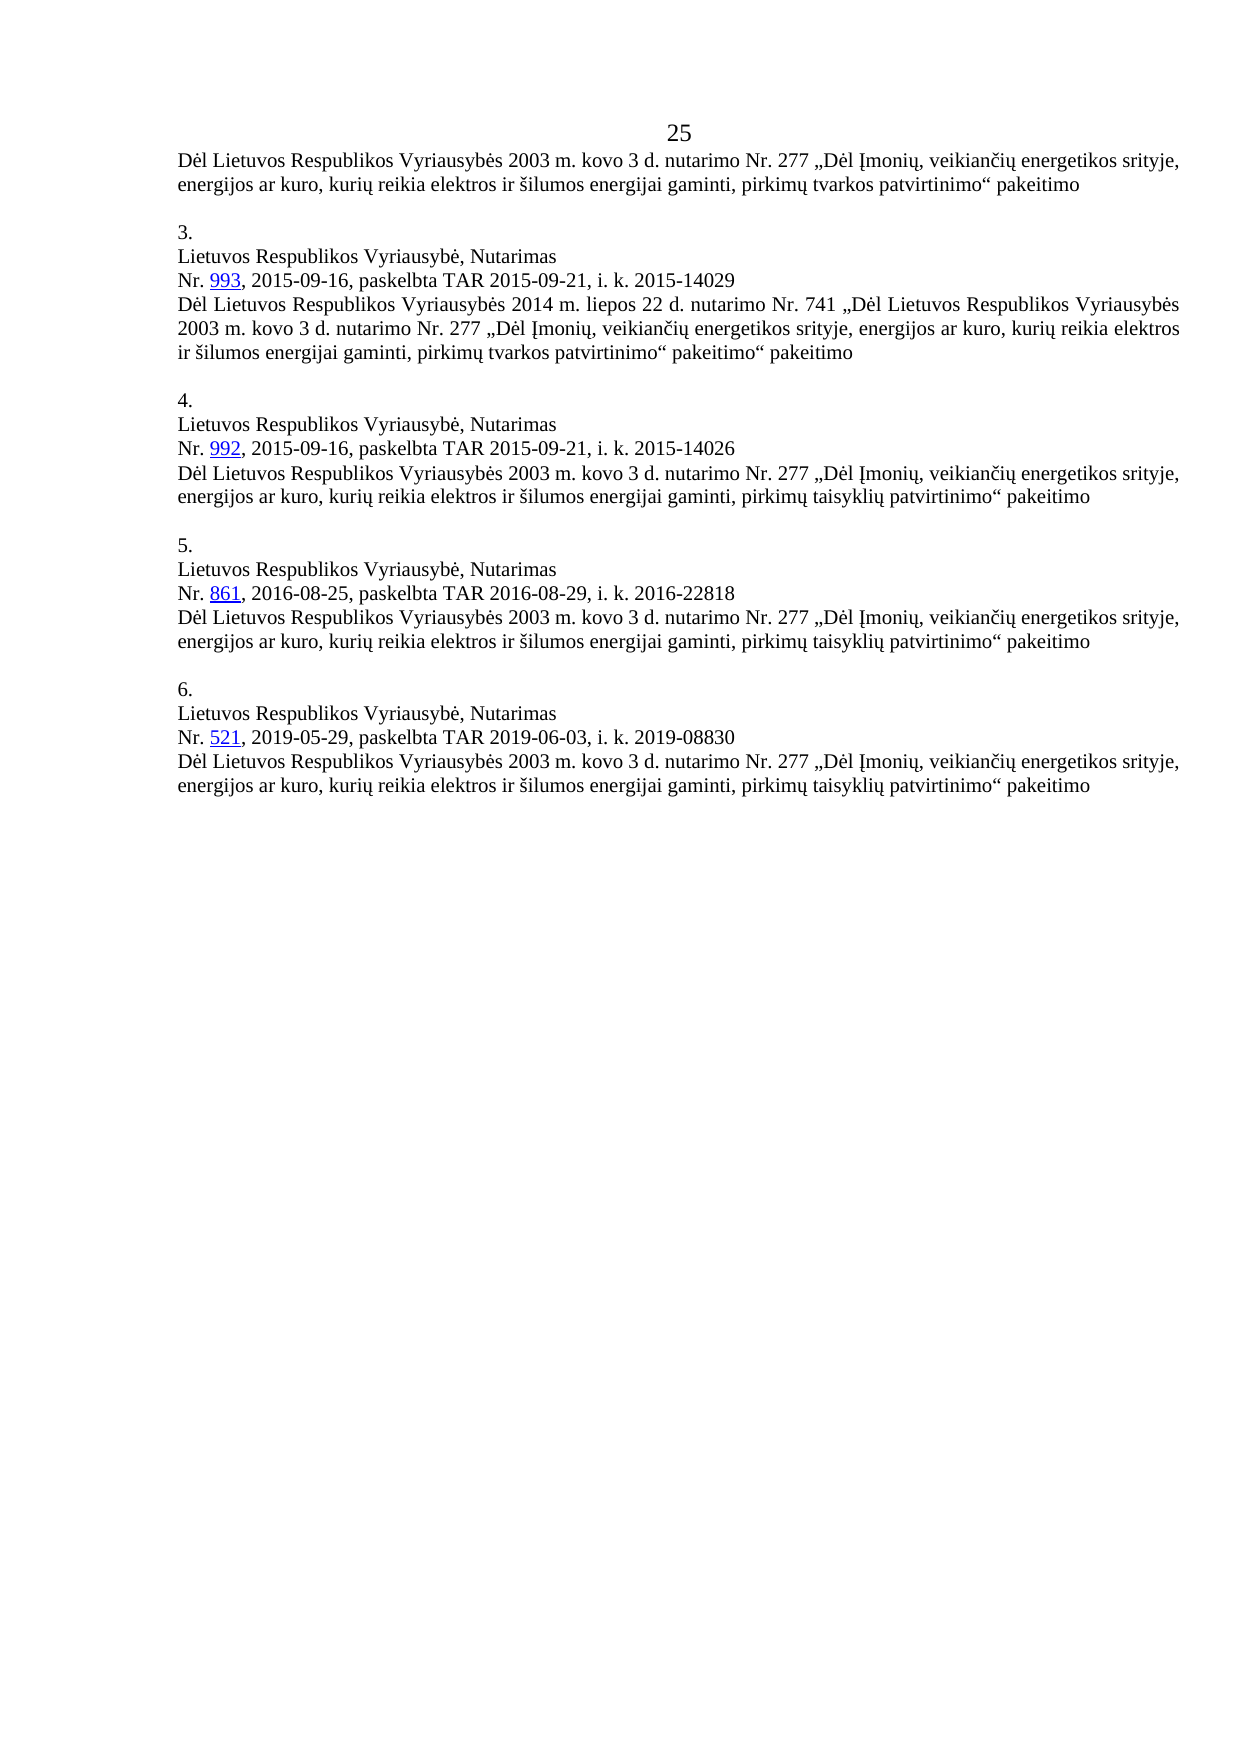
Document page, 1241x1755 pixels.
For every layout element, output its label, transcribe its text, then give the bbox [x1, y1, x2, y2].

text Dėl Lietuvos Respublikos Vyriausybės 2003 m. kovo 3 d. nutarimo Nr. 277 „Dėl Įmonių, veikiančių energetikos srityje, energijos ar kuro, kurių reikia elektros ir šilumos energijai gaminti, pirkimų taisyklių patvirtinimo“ pakeitimo [177, 460, 1181, 508]
text Dėl Lietuvos Respublikos Vyriausybės 2003 m. kovo 3 d. nutarimo Nr. 277 „Dėl Įmonių, veikiančių energetikos srityje, energijos ar kuro, kurių reikia elektros ir šilumos energijai gaminti, pirkimų tvarkos patvirtinimo“ pakeitimo [177, 148, 1181, 196]
text Nr. 521, 2019-05-29, paskelbta TAR 2019-06-03, i. k. 2019-08830 [177, 725, 1181, 749]
text Dėl Lietuvos Respublikos Vyriausybės 2003 m. kovo 3 d. nutarimo Nr. 277 „Dėl Įmonių, veikiančių energetikos srityje, energijos ar kuro, kurių reikia elektros ir šilumos energijai gaminti, pirkimų taisyklių patvirtinimo“ pakeitimo [177, 605, 1181, 653]
text Nr. 992, 2015-09-16, paskelbta TAR 2015-09-21, i. k. 2015-14026 [177, 436, 1181, 460]
text Lietuvos Respublikos Vyriausybė, Nutarimas [177, 557, 1181, 581]
text Lietuvos Respublikos Vyriausybė, Nutarimas [177, 412, 1181, 436]
text 5. [177, 533, 1181, 557]
text 4. [177, 388, 1181, 412]
text Nr. 993, 2015-09-16, paskelbta TAR 2015-09-21, i. k. 2015-14029 [177, 268, 1181, 292]
text Lietuvos Respublikos Vyriausybė, Nutarimas [177, 244, 1181, 268]
text 3. [177, 220, 1181, 244]
text 6. [177, 677, 1181, 701]
text Dėl Lietuvos Respublikos Vyriausybės 2014 m. liepos 22 d. nutarimo Nr. 741 „Dėl Lietuvos Respublikos Vyriausybės 2003 m. kovo 3 d. nutarimo Nr. 277 „Dėl Įmonių, veikiančių energetikos srityje, energijos ar kuro, kurių reikia elektros ir šilumos energijai gaminti, pirkimų tvarkos patvirtinimo“ pakeitimo“ pakeitimo [177, 292, 1181, 364]
text Nr. 861, 2016-08-25, paskelbta TAR 2016-08-29, i. k. 2016-22818 [177, 581, 1181, 605]
text Dėl Lietuvos Respublikos Vyriausybės 2003 m. kovo 3 d. nutarimo Nr. 277 „Dėl Įmonių, veikiančių energetikos srityje, energijos ar kuro, kurių reikia elektros ir šilumos energijai gaminti, pirkimų taisyklių patvirtinimo“ pakeitimo [177, 749, 1181, 797]
text Lietuvos Respublikos Vyriausybė, Nutarimas [177, 701, 1181, 725]
